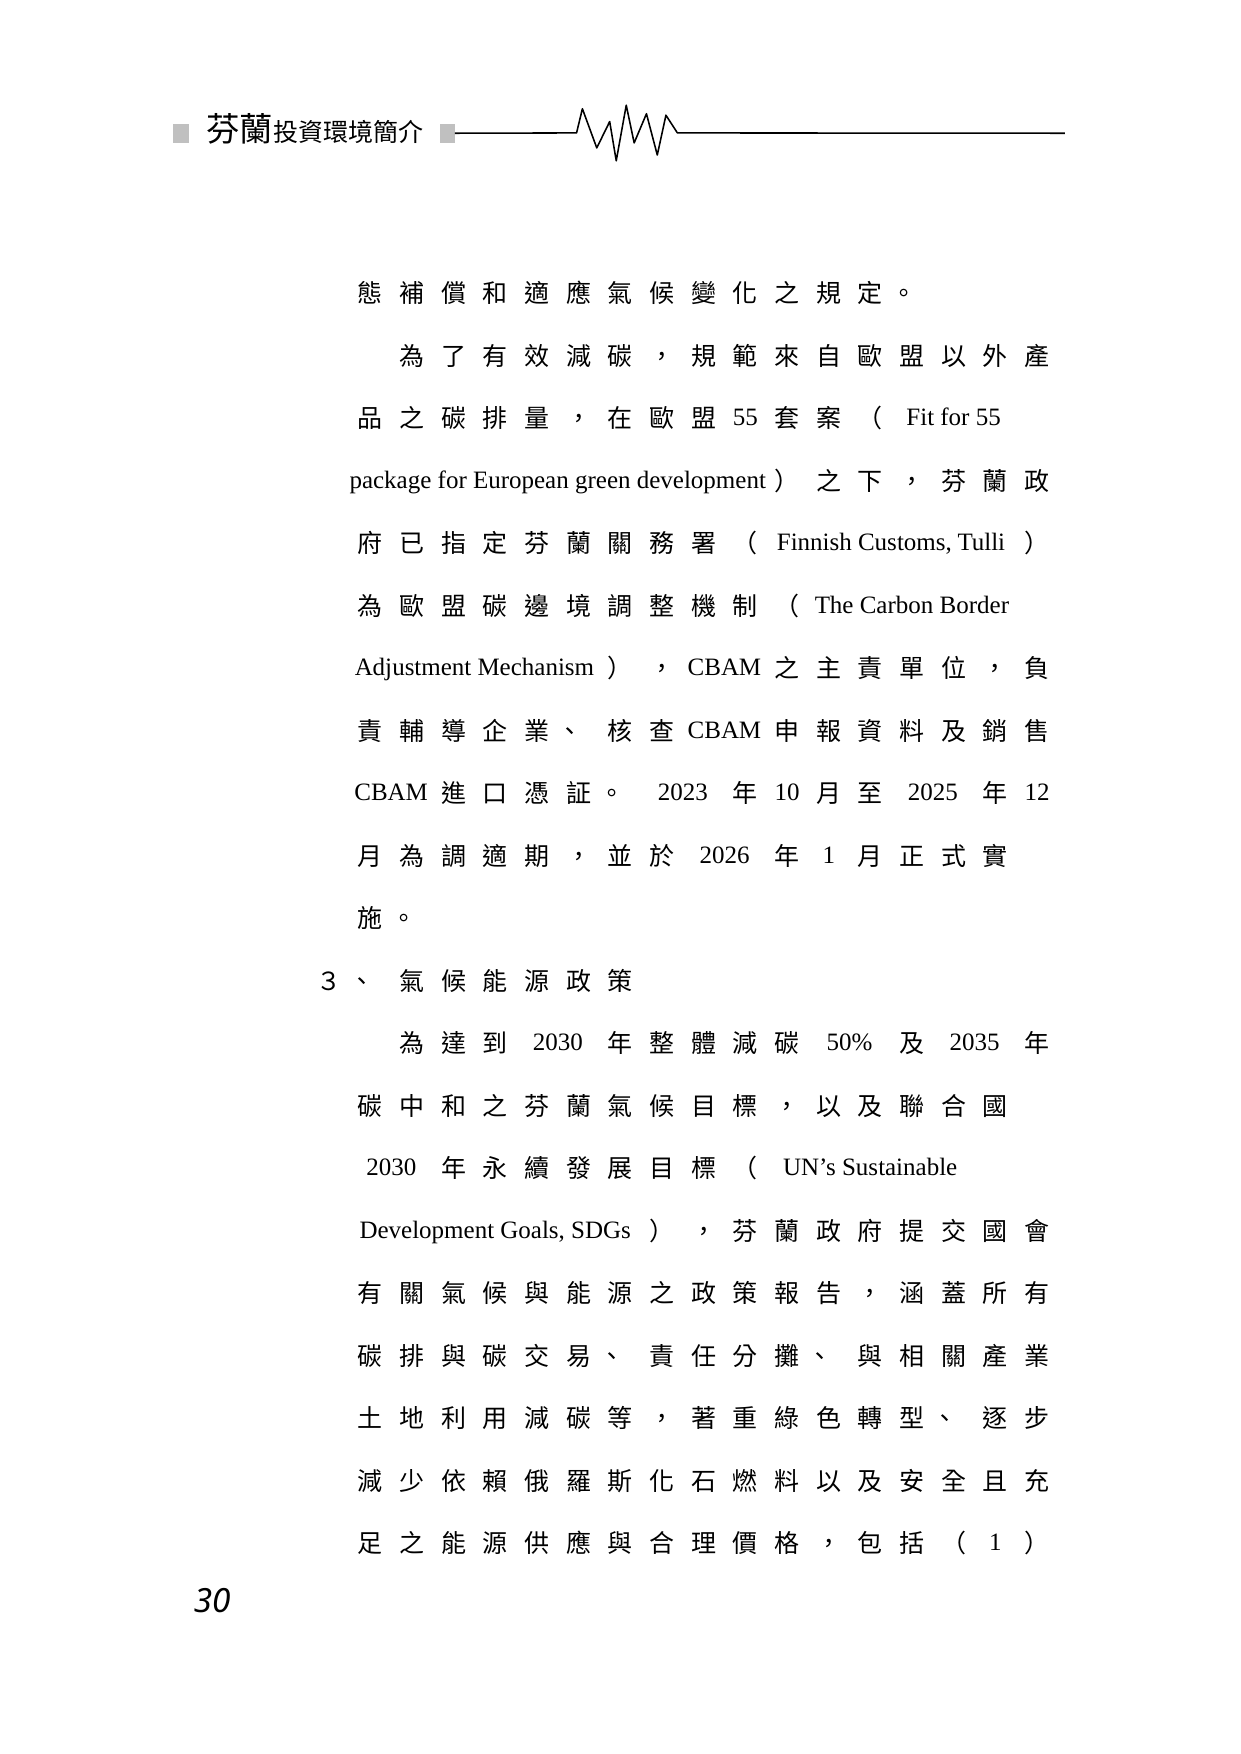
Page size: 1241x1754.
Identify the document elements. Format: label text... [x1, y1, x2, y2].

text 為達到2030年整體減碳50%及2035年碳中和之芬蘭氣候目標，以及聯合國2030年永續發展目標（UN’s Sustainable Development Goals, SDGs），芬蘭政府提交國會有關氣候與能源之政策報告，涵蓋所有碳排與碳交易、責任分攤、與相關產業土地利用減碳等，著重綠色轉型、逐步減少依賴俄羅斯化石燃料以及安全且充足之能源供應與合理價格，包括（1） [330, 1000, 1058, 1563]
text ３、氣候能源政策 [281, 938, 1058, 1000]
text 為了有效減碳，規範來自歐盟以外產品之碳排量，在歐盟55套案（Fit for 55 package for European green development）之下，芬蘭政府已指定芬蘭關務署（Finnish Customs, Tulli）為歐盟碳邊境調整機制（The Carbon Border Adjustment Mechanism），CBAM之主責單位，負責輔導企業、核查CBAM申報資料及銷售CBAM進口憑証。2023年10月至2025年12月為調適期，並於2026年1月正式實施。 [330, 313, 1058, 938]
text 態補償和適應氣候變化之規定。 [330, 250, 1058, 313]
